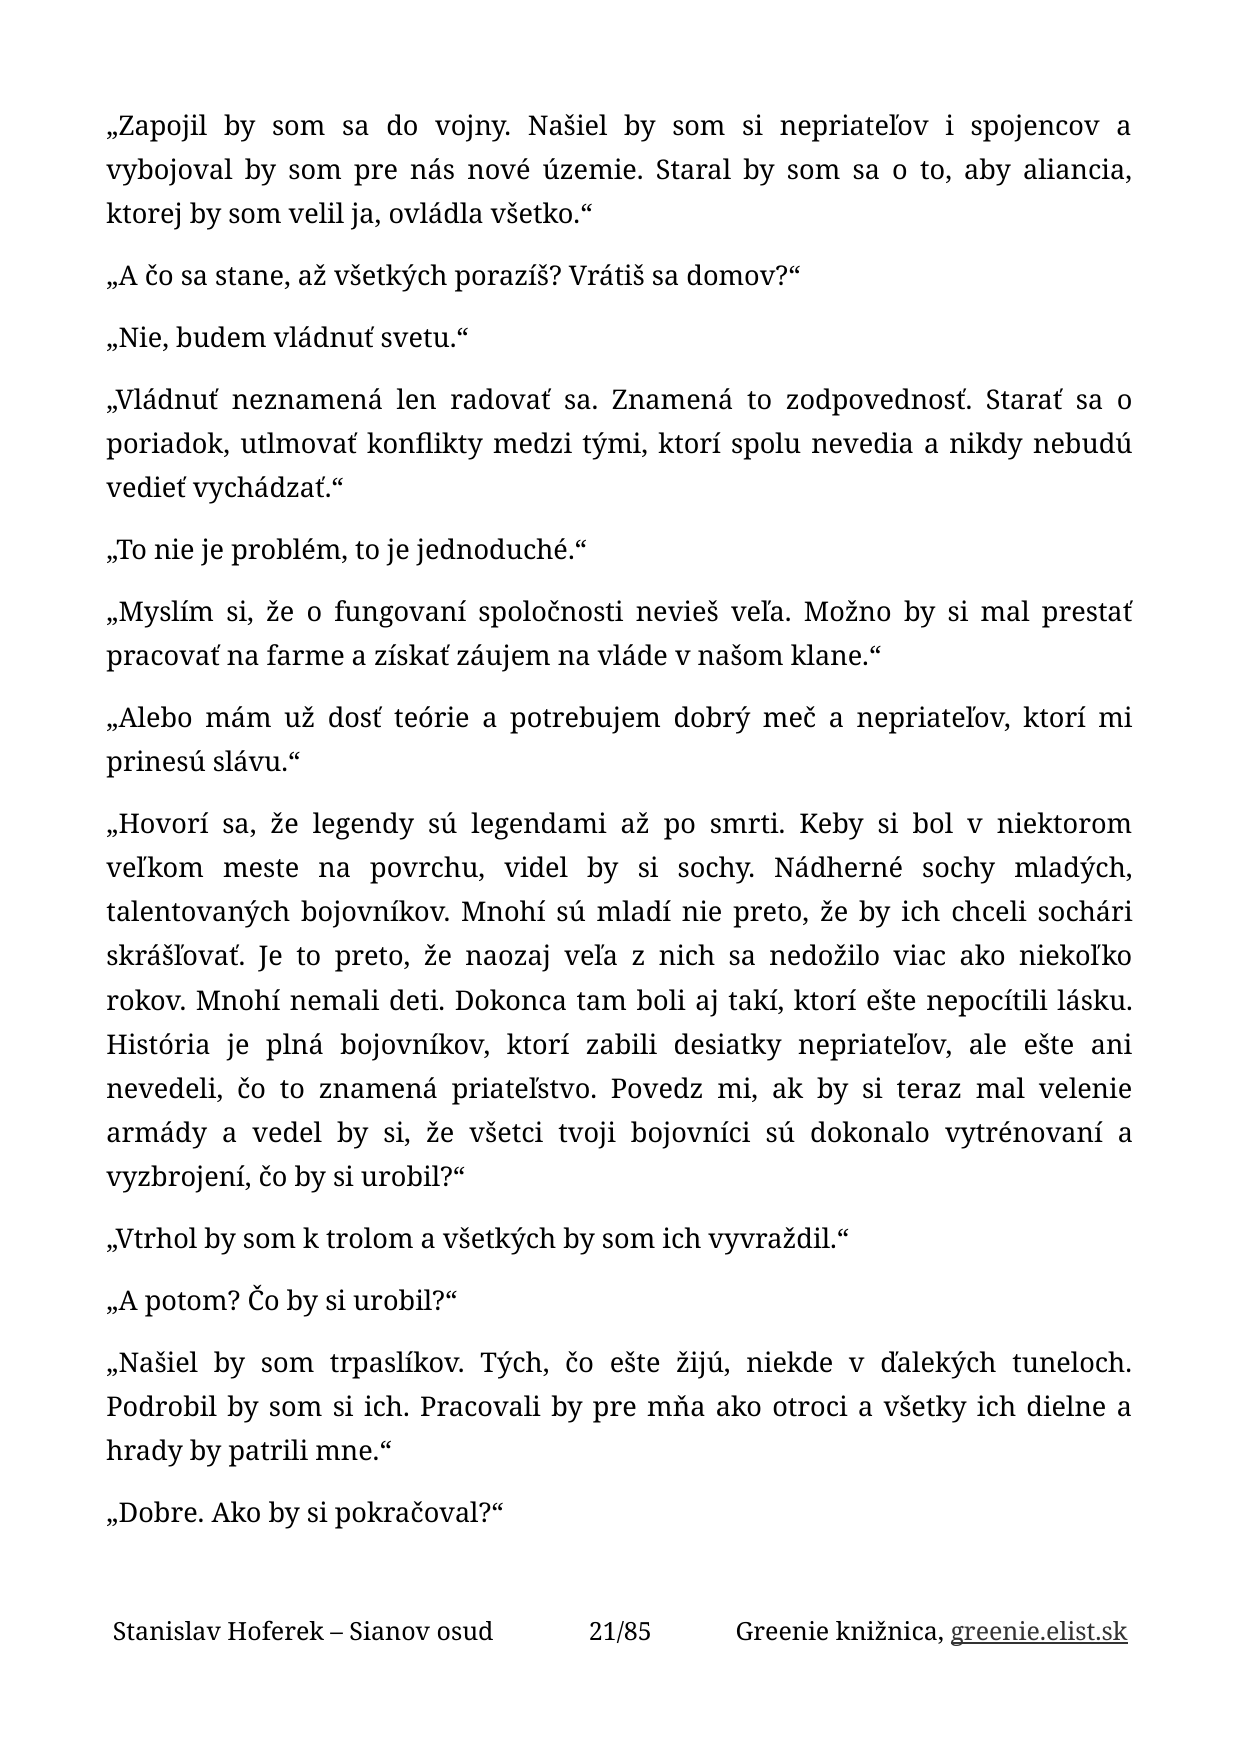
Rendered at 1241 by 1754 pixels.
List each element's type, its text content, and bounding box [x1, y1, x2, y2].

text „Zapojil by som sa do vojny. Našiel by som si nepriateľov i spojencov a vybojoval by som pre nás nové územie. Staral by som sa o to, aby aliancia, ktorej by som velil ja, ovládla všetko.“ [106, 106, 1134, 231]
text „Našiel by som trpaslíkov. Tých, čo ešte žijú, niekde v ďalekých tuneloch. Podrobil by som si ich. Pracovali by pre mňa ako otroci a všetky ich dielne a hrady by patrili mne.“ [106, 1343, 1134, 1468]
text „Dobre. Ako by si pokračoval?“ [106, 1493, 1134, 1530]
text „A potom? Čo by si urobil?“ [106, 1281, 1134, 1318]
text „Alebo mám už dosť teórie a potrebujem dobrý meč a nepriateľov, ktorí mi prinesú slávu.“ [106, 698, 1134, 779]
text „A čo sa stane, až všetkých porazíš? Vrátiš sa domov?“ [106, 256, 1134, 293]
text „Myslím si, že o fungovaní spoločnosti nevieš veľa. Možno by si mal prestať pracovať na farme a získať záujem na vláde v našom klane.“ [106, 592, 1134, 673]
text „Vtrhol by som k trolom a všetkých by som ich vyvraždil.“ [106, 1219, 1134, 1256]
text „To nie je problém, to je jednoduché.“ [106, 530, 1134, 567]
text „Hovorí sa, že legendy sú legendami až po smrti. Keby si bol v niektorom veľkom meste na povrchu, videl by si sochy. Nádherné sochy mladých, talentovaných bojovníkov. Mnohí sú mladí nie preto, že by ich chceli sochári skrášľovať. Je to preto, že naozaj veľa z nich sa nedožilo viac ako niekoľko rokov. Mnohí nemali deti. Dokonca tam boli aj takí, ktorí ešte nepocítili lásku. História je plná bojovníkov, ktorí zabili desiatky nepriateľov, ale ešte ani nevedeli, čo to znamená priateľstvo. Povedz mi, ak by si teraz mal velenie armády a vedel by si, že všetci tvoji bojovníci sú dokonalo vytrénovaní a vyzbrojení, čo by si urobil?“ [106, 804, 1134, 1194]
text „Vládnuť neznamená len radovať sa. Znamená to zodpovednosť. Starať sa o poriadok, utlmovať konflikty medzi tými, ktorí spolu nevedia a nikdy nebudú vedieť vychádzať.“ [106, 380, 1134, 505]
text „Nie, budem vládnuť svetu.“ [106, 318, 1134, 355]
